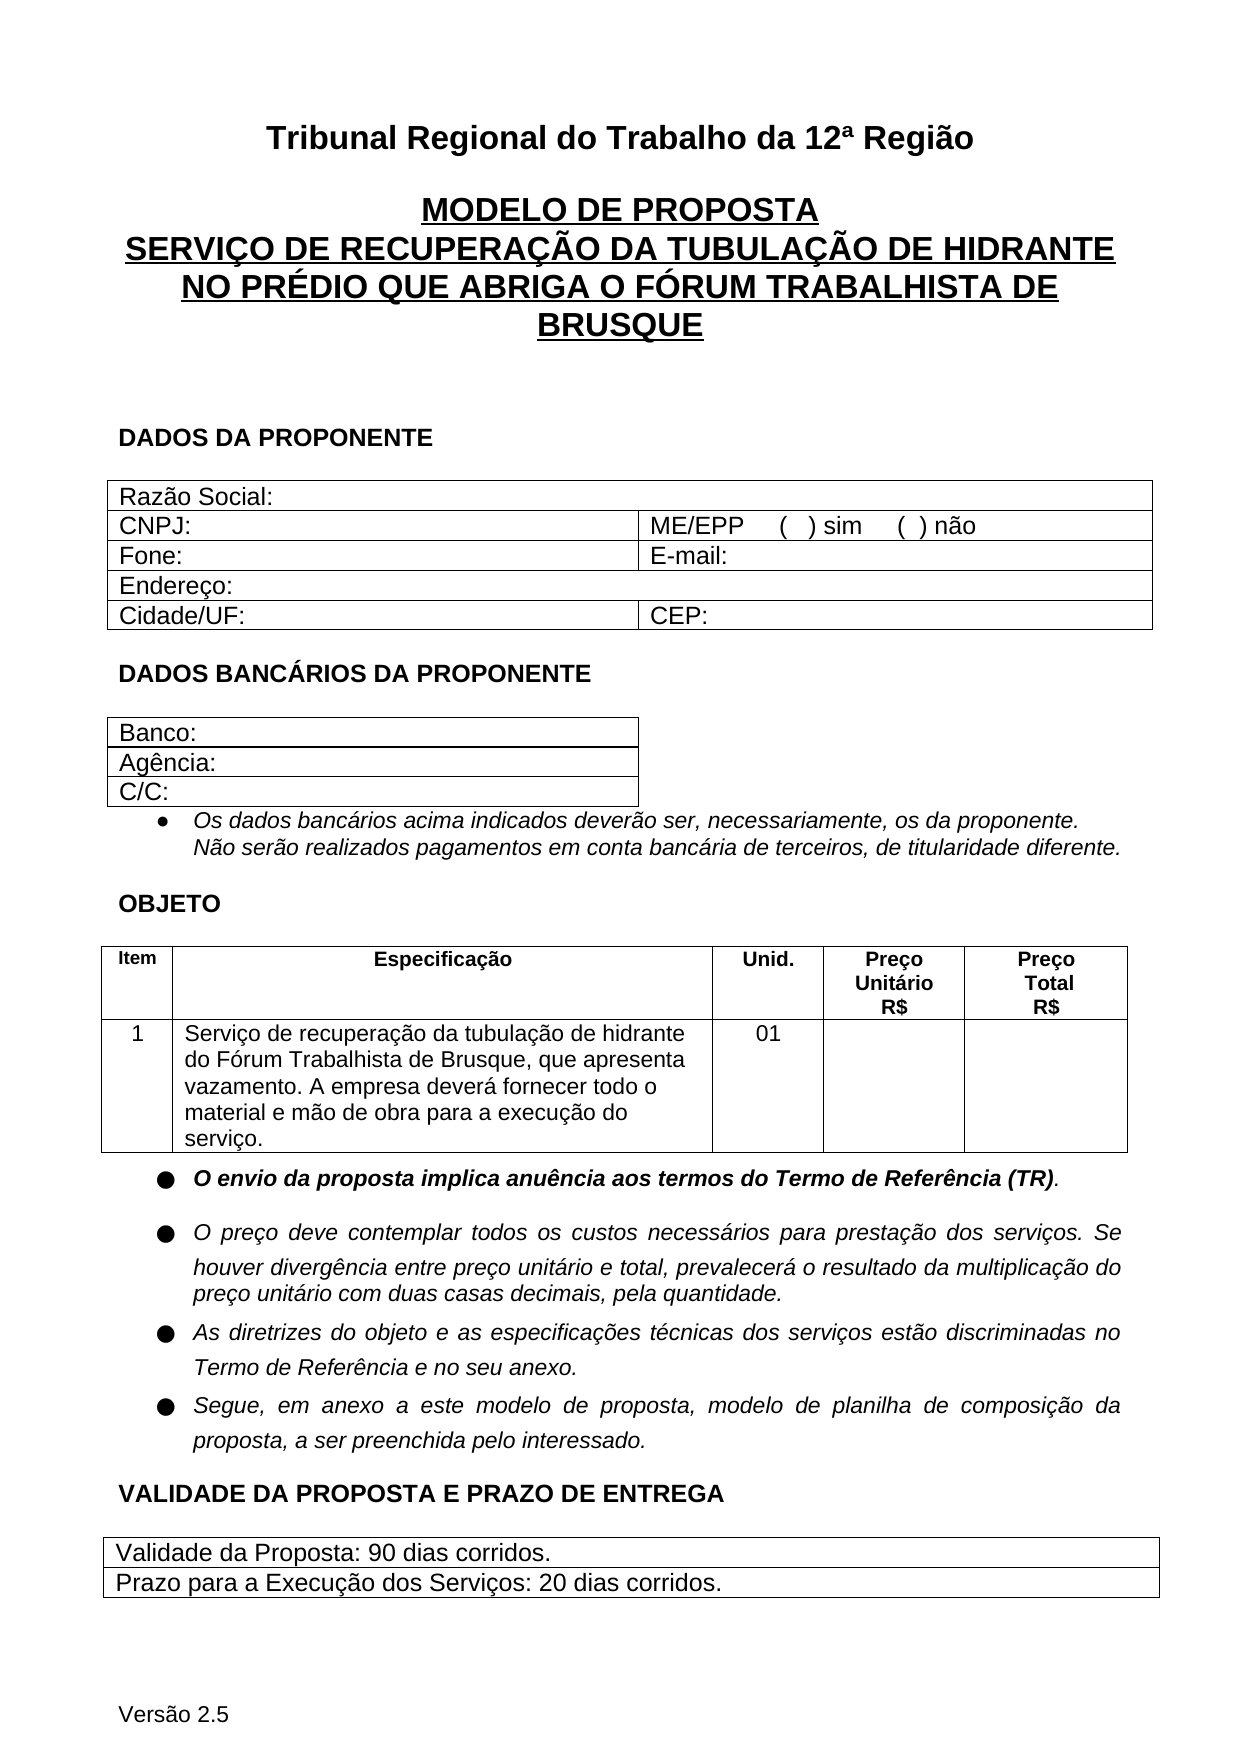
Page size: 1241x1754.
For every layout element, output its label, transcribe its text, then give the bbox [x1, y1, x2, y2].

table_header Item [102, 947, 172, 1019]
text VALIDADE DA PROPOSTA E PRAZO DE ENTREGA [118, 1479, 1122, 1508]
table_cell Serviço de recuperação da tubulação de hidrante do Fórum Trabalhista de Brusque, que apresenta vazamento. A empresa deverá fornecer todo o material e mão de obra para a execução do serviço. [173, 1020, 712, 1152]
table_cell Endereço: [108, 571, 1152, 599]
text MODELO DE PROPOSTA [118, 190, 1122, 228]
list Os dados bancários acima indicados deverão ser, necessariamente, os da proponente. Não serão realizados pagamentos em conta bancária de terceiros, de titularidade diferente. [156, 807, 1122, 888]
table_header Preço Total R$ [965, 947, 1127, 1019]
table_cell ME/EPP ( ) sim ( ) não [639, 511, 1152, 540]
text OBJETO [118, 888, 1122, 917]
table_cell E-mail: [639, 541, 1152, 570]
table_header Especificação [173, 947, 712, 1019]
table_cell C/C: [108, 777, 638, 806]
table_header Unid. [713, 947, 823, 1019]
table_header Validade da Proposta: 90 dias corridos. [104, 1538, 1159, 1567]
table_cell 01 [713, 1020, 823, 1152]
table_cell [965, 1020, 1127, 1152]
table_cell [824, 1020, 964, 1152]
table_cell Fone: [108, 541, 638, 570]
table_cell CEP: [639, 601, 1152, 629]
list Segue, em anexo a este modelo de proposta, modelo de planilha de composição da proposta, a ser preenchida pelo interessado. [156, 1380, 1122, 1453]
list As diretrizes do objeto e as especificações técnicas dos serviços estão discriminadas no Termo de Referência e no seu anexo. [156, 1306, 1122, 1380]
table_header Razão Social: [108, 481, 1152, 510]
table_cell Prazo para a Execução dos Serviços: 20 dias corridos. [104, 1568, 1159, 1597]
text SERVIÇO DE RECUPERAÇÃO DA TUBULAÇÃO DE HIDRANTE NO PRÉDIO QUE ABRIGA O FÓRUM TRABALHISTA DE BRUSQUE [118, 228, 1122, 344]
table_header Preço Unitário R$ [824, 947, 964, 1019]
text DADOS BANCÁRIOS DA PROPONENTE [118, 659, 1122, 688]
table_cell Cidade/UF: [108, 601, 638, 629]
list O preço deve contemplar todos os custos necessários para prestação dos serviços. Se houver divergência entre preço unitário e total, prevalecerá o resultado da multiplicação do preço unitário com duas casas decimais, pela quantidade. [156, 1207, 1122, 1306]
table_cell 1 [102, 1020, 172, 1152]
list O envio da proposta implica anuência aos termos do Termo de Referência (TR). [156, 1153, 1122, 1200]
table_header Banco: [108, 718, 638, 746]
table_cell CNPJ: [108, 511, 638, 540]
text DADOS DA PROPONENTE [118, 423, 1122, 452]
table_cell Agência: [108, 748, 638, 776]
text Tribunal Regional do Trabalho da 12ª Região [118, 118, 1122, 157]
